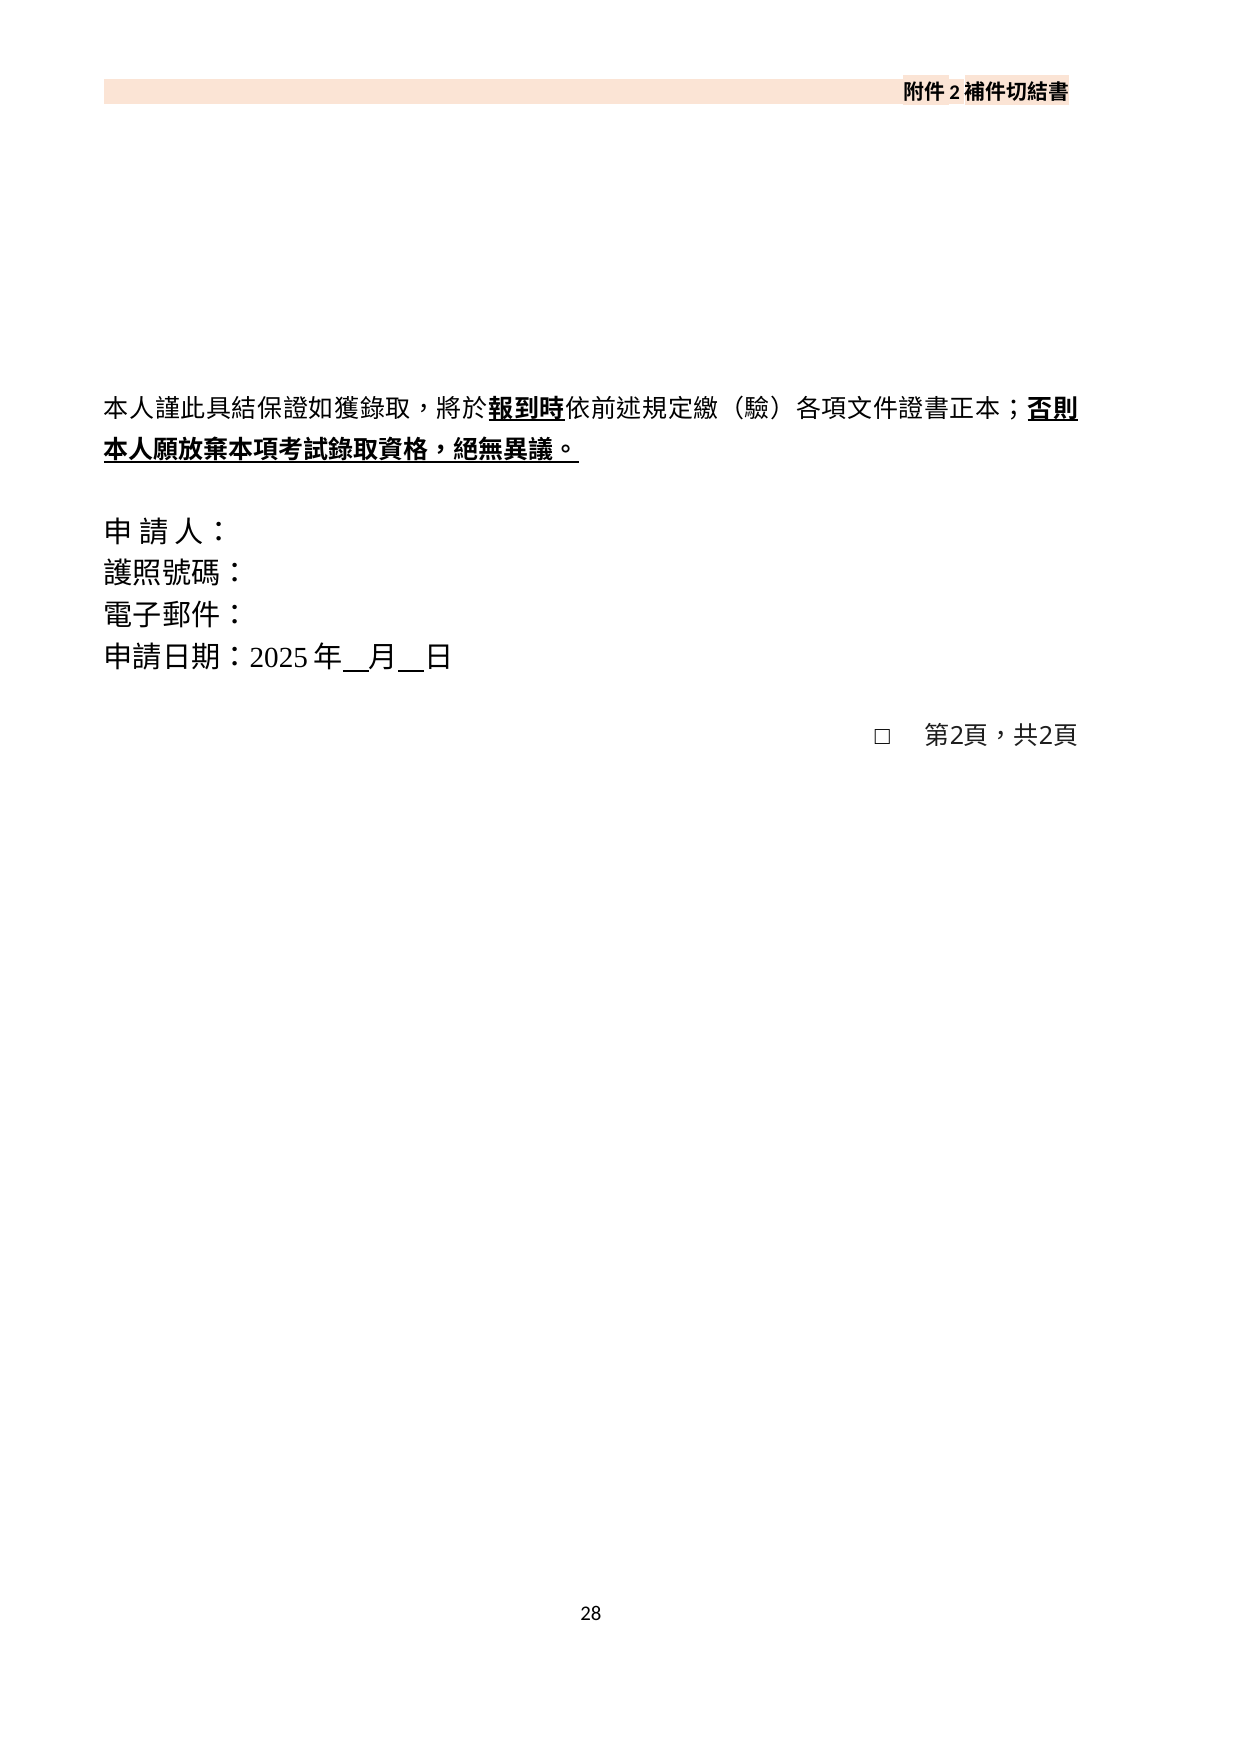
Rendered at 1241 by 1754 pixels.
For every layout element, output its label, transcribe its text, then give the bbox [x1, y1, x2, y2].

text 護照號碼： [103, 550, 1078, 592]
text 電子郵件： [103, 592, 1078, 634]
list 第2頁，共2頁 [126, 715, 1078, 752]
text 申 請 人： [103, 509, 1078, 550]
text 本人謹此具結保證如獲錄取，將於報到時依前述規定繳（驗）各項文件證書正本；否則本人願放棄本項考試錄取資格，絕無異議。 [103, 384, 1078, 467]
text 申請日期：2025年 月 日 [103, 634, 1078, 676]
